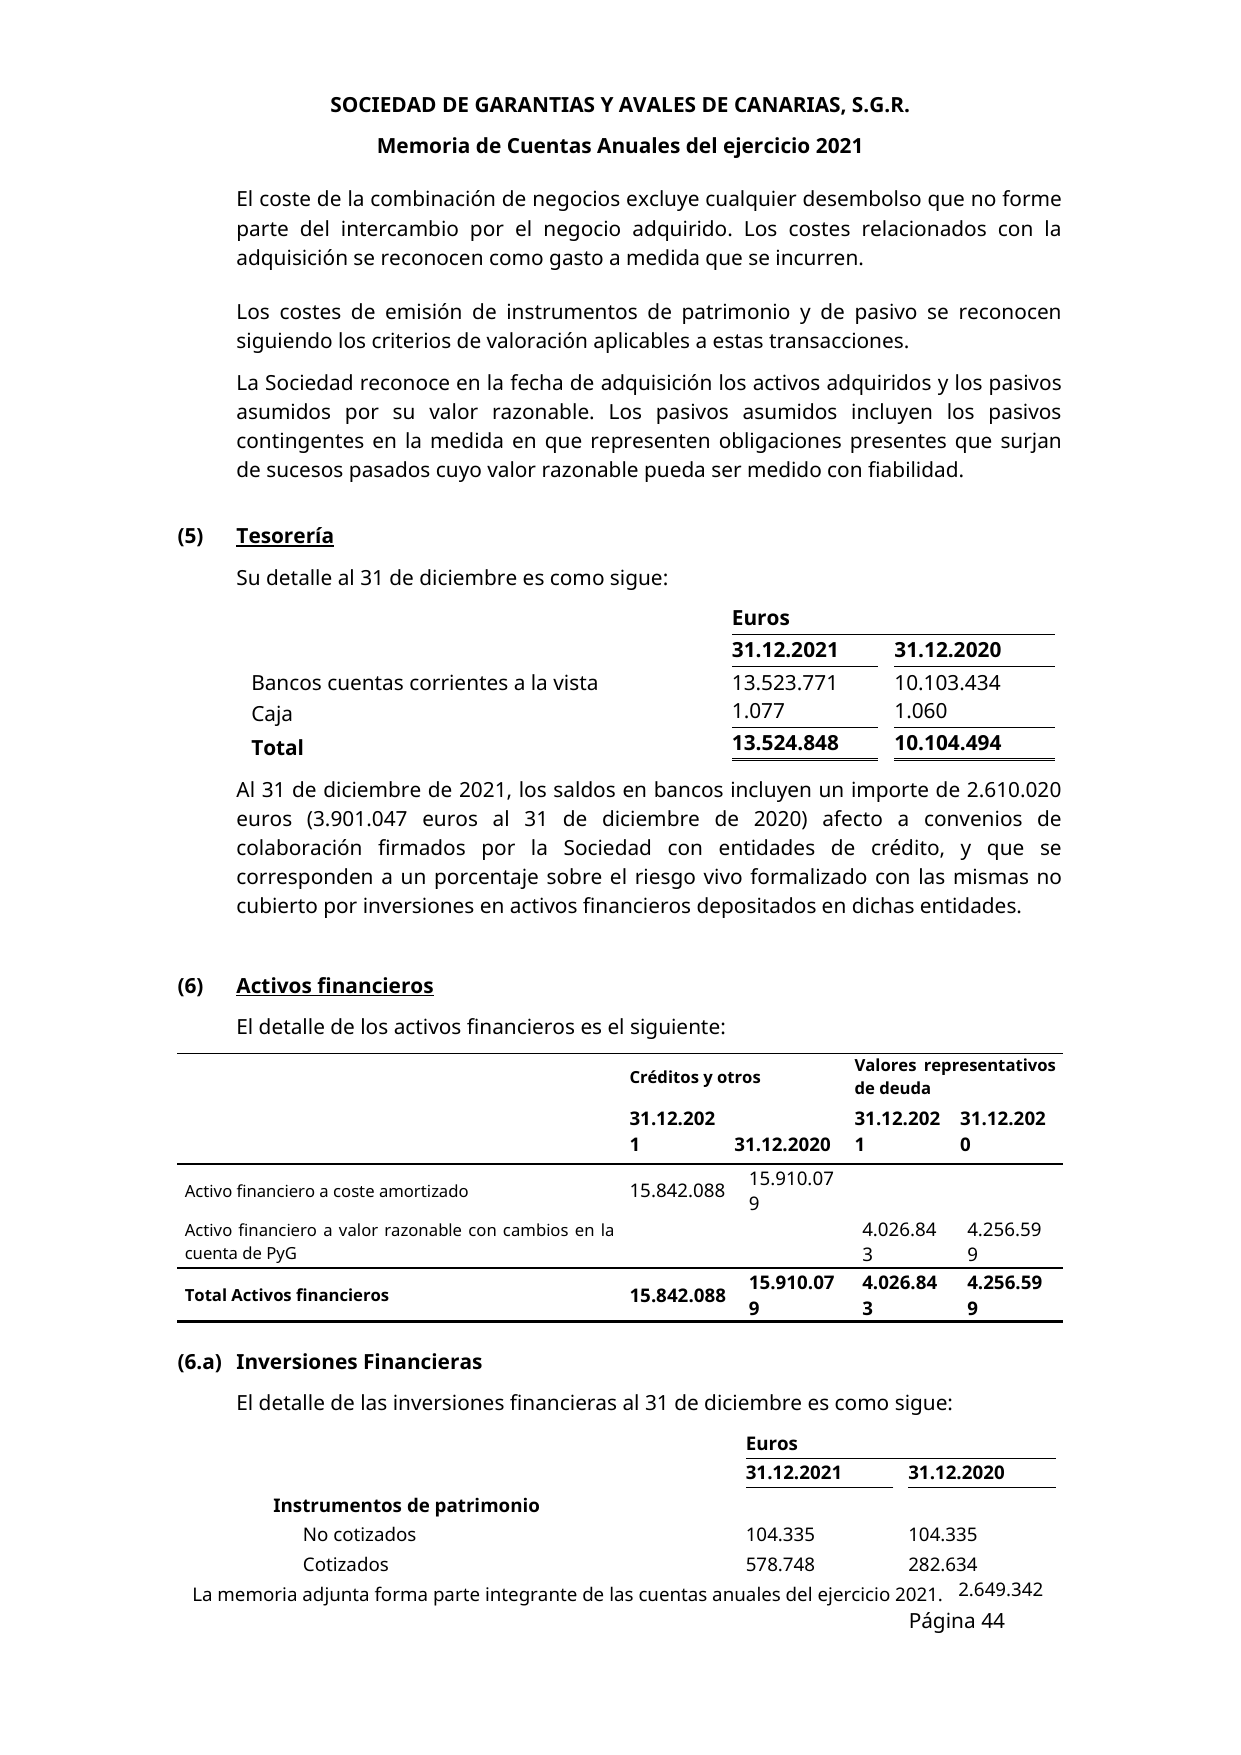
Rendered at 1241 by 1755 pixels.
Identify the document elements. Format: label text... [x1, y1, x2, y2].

table_cell No cotizados [177, 1518, 738, 1547]
table_cell Total Activos financieros [177, 1269, 622, 1320]
text Los costes de emisión de instrumentos de patrimonio y de pasivo se reconocen siguiendo los criterios de valoración aplicables a estas transacciones. [236, 296, 1063, 354]
subtitle (5) Tesorería [177, 521, 1063, 549]
table_cell 31.12.2021 [724, 635, 886, 667]
table_cell Caja [177, 696, 723, 728]
table_cell [177, 1100, 622, 1163]
table_cell 1.077 [724, 696, 886, 728]
table_cell 31.12.2020 [886, 635, 1063, 667]
table_cell [177, 1459, 738, 1488]
text El coste de la combinación de negocios excluye cualquier desembolso que no forme parte del intercambio por el negocio adquirido. Los costes relacionados con la adquisición se reconocen como gasto a medida que se incurren. [236, 183, 1063, 271]
table_cell Total [177, 728, 723, 761]
table_cell 2.649.342 [901, 1577, 1063, 1602]
table_cell [622, 1216, 741, 1267]
table_cell 4.026.843 [855, 1269, 960, 1320]
subtitle (6.a) Inversiones Financieras [177, 1347, 1063, 1376]
text Al 31 de diciembre de 2021, los saldos en bancos incluyen un importe de 2.610.020 euros (3.901.047 euros al 31 de diciembre de 2020) afecto a convenios de colaboración firmados por la Sociedad con entidades de crédito, y que se corresponden a un porcentaje sobre el riesgo vivo formalizado con las mismas no cubierto por inversiones en activos financieros depositados en dichas entidades. [236, 774, 1063, 920]
table_cell 15.910.079 [741, 1165, 855, 1216]
table_header Euros [738, 1429, 1063, 1459]
table_cell [741, 1216, 855, 1267]
table_cell 4.256.599 [960, 1216, 1063, 1267]
table_cell 13.524.848 [724, 728, 886, 761]
table_cell Bancos cuentas corrientes a la vista [177, 667, 723, 696]
table_cell 31.12.2020 [727, 1100, 847, 1163]
text Su detalle al 31 de diciembre es como sigue: [236, 562, 1063, 591]
table_cell 578.748 [738, 1547, 901, 1577]
table_cell 31.12.2021 [847, 1100, 953, 1163]
subtitle (6) Activos financieros [177, 970, 1063, 999]
table_cell [738, 1488, 901, 1518]
table_cell 31.12.2021 [622, 1100, 727, 1163]
table_header [177, 1054, 622, 1099]
table_cell Activo financiero a coste amortizado [177, 1165, 622, 1216]
table_cell [960, 1165, 1063, 1216]
table_header Euros [724, 604, 1063, 635]
table_cell 31.12.2020 [901, 1459, 1063, 1488]
table_cell 15.842.088 [622, 1269, 741, 1320]
table_cell 4.256.599 [960, 1269, 1063, 1320]
text La Sociedad reconoce en la fecha de adquisición los activos adquiridos y los pasivos asumidos por su valor razonable. Los pasivos asumidos incluyen los pasivos contingentes en la medida en que representen obligaciones presentes que surjan de sucesos pasados cuyo valor razonable pueda ser medido con fiabilidad. [236, 367, 1063, 483]
table_cell 15.910.079 [741, 1269, 855, 1320]
text El detalle de las inversiones financieras al 31 de diciembre es como sigue: [236, 1388, 1063, 1417]
table_cell 4.026.843 [855, 1216, 960, 1267]
table_cell [855, 1165, 960, 1216]
table_cell 104.335 [738, 1518, 901, 1547]
table_cell 31.12.2021 [738, 1459, 901, 1488]
table_cell 10.103.434 [886, 667, 1063, 696]
table_cell 282.634 [901, 1547, 1063, 1577]
table_header Créditos y otros [622, 1054, 847, 1099]
table_cell [177, 635, 723, 667]
table_cell Activo financiero a valor razonable con cambios en la cuenta de PyG [177, 1216, 622, 1267]
table_cell [901, 1488, 1063, 1518]
table_cell 13.523.771 [724, 667, 886, 696]
table_cell Instrumentos de patrimonio [177, 1488, 738, 1518]
table_cell [738, 1577, 901, 1581]
table_cell Cotizados [177, 1547, 738, 1577]
table_header Valores representativos de deuda [847, 1054, 1063, 1099]
table_cell 104.335 [901, 1518, 1063, 1547]
table_cell 15.842.088 [622, 1165, 741, 1216]
table_cell 31.12.2020 [953, 1100, 1063, 1163]
table_header [177, 604, 723, 635]
table_cell 10.104.494 [886, 728, 1063, 761]
table_header [177, 1429, 738, 1459]
text El detalle de los activos financieros es el siguiente: [236, 1011, 1063, 1041]
table_cell 1.060 [886, 696, 1063, 728]
table_cell Valores representativos de deuda [177, 1577, 738, 1602]
